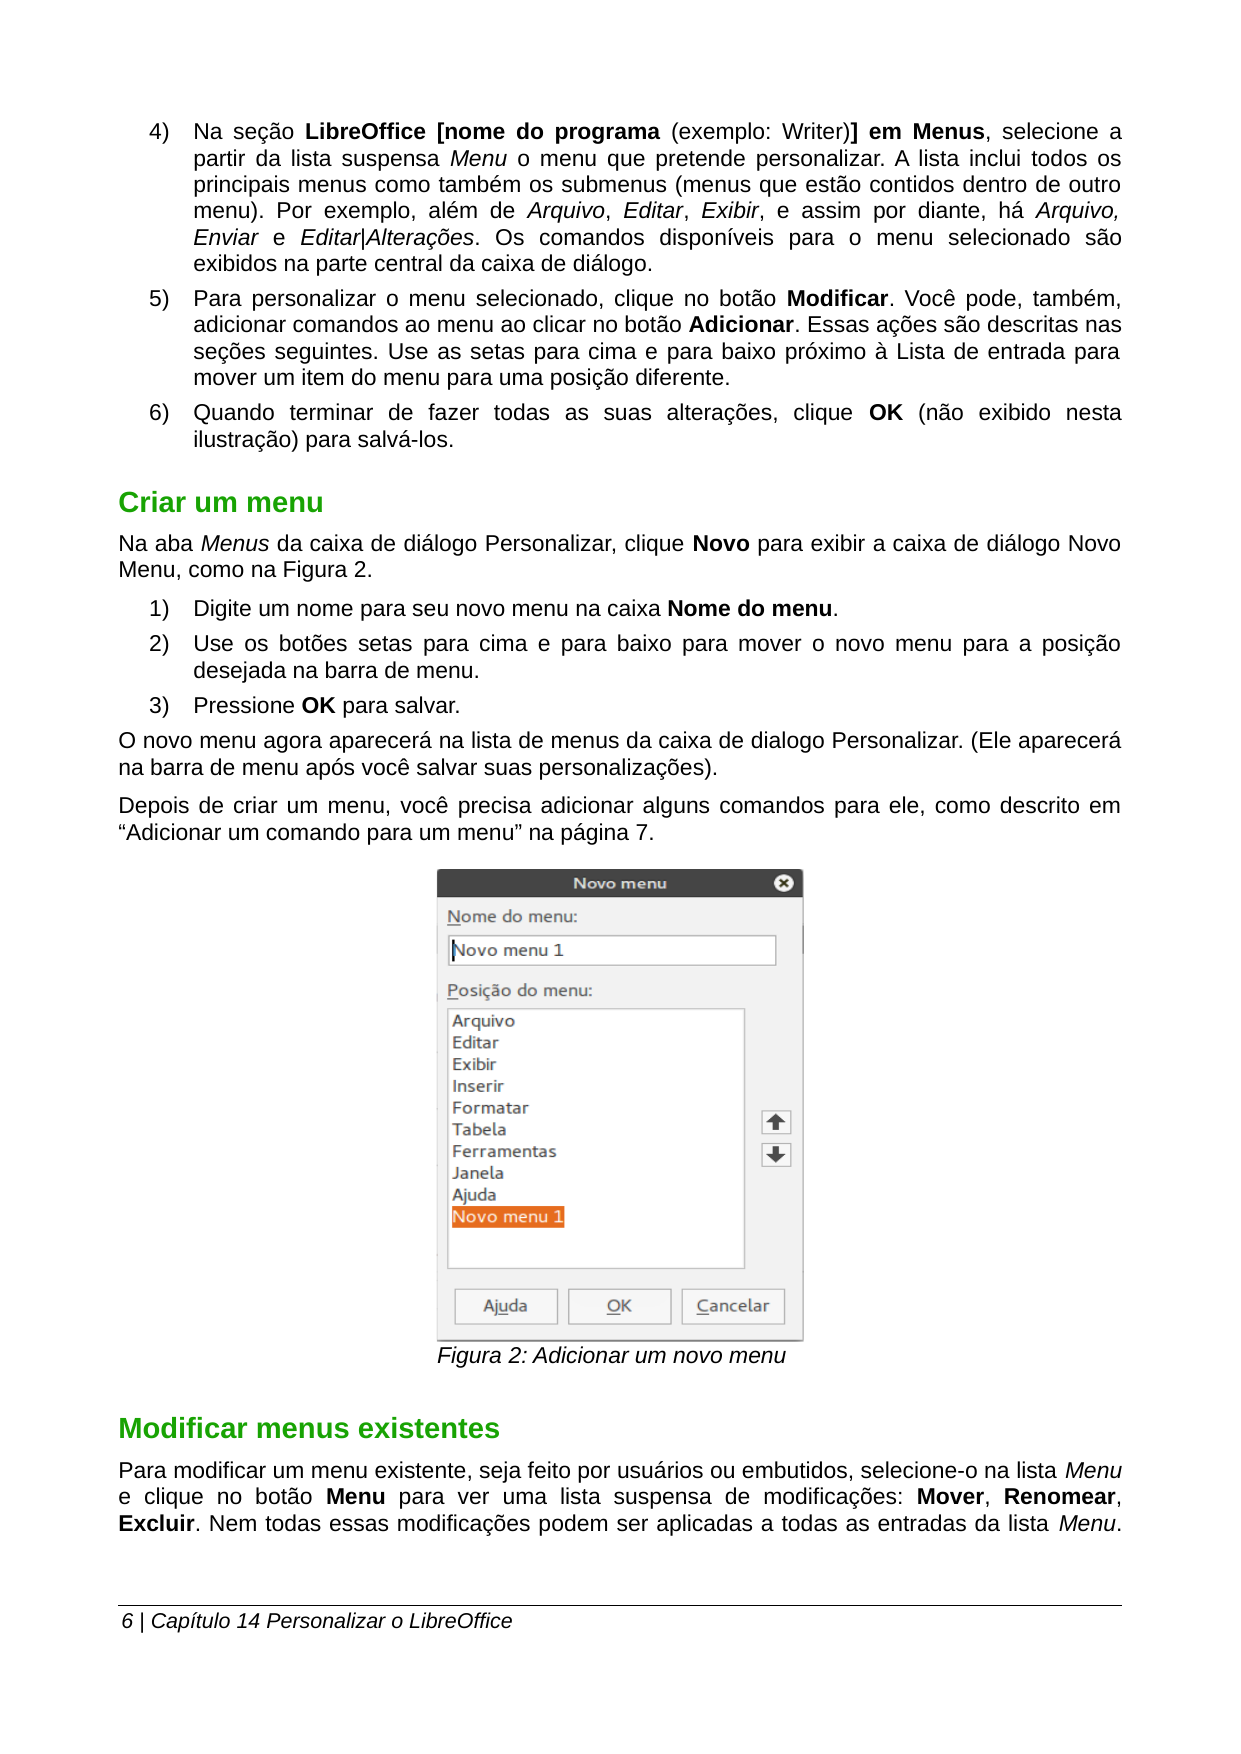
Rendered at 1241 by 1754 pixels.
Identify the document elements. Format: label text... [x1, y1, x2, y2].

picture [436, 869, 804, 1342]
subtitle Criar um menu [118, 484, 1122, 518]
subtitle Modificar menus existentes [118, 1412, 1122, 1445]
list Digite um nome para seu novo menu na caixa Nome do menu. [169, 595, 1122, 621]
list Pressione OK para salvar. [169, 692, 1122, 718]
list Para personalizar o menu selecionado, clique no botão Modificar. Você pode, também, adicionar comandos ao menu ao clicar no botão Adicionar. Essas ações são descritas nas seções seguintes. Use as setas para cima e para baixo próximo à Lista de entrada para mover um item do menu para uma posição diferente. [169, 285, 1122, 391]
text O novo menu agora aparecerá na lista de menus da caixa de dialogo Personalizar. (Ele aparecerá na barra de menu após você salvar suas personalizações). [118, 727, 1122, 780]
text Para modificar um menu existente, seja feito por usuários ou embutidos, selecione-o na lista Menu e clique no botão Menu para ver uma lista suspensa de modificações: Mover, Renomear, Excluir. Nem todas essas modificações podem ser aplicadas a todas as entradas da lista Menu. [118, 1457, 1122, 1536]
list Quando terminar de fazer todas as suas alterações, clique OK (não exibido nesta ilustração) para salvá-los. [169, 399, 1122, 452]
list Na seção LibreOffice [nome do programa (exemplo: Writer)] em Menus, selecione a partir da lista suspensa Menu o menu que pretende personalizar. A lista inclui todos os principais menus como também os submenus (menus que estão contidos dentro de outro menu). Por exemplo, além de Arquivo, Editar, Exibir, e assim por diante, há Arquivo, Enviar e Editar|Alterações. Os comandos disponíveis para o menu selecionado são exibidos na parte central da caixa de diálogo. [169, 118, 1122, 276]
list Na aba Menus da caixa de diálogo Personalizar, clique Novo para exibir a caixa de diálogo Novo Menu, como na Figura 2. [118, 530, 1122, 583]
list Use os botões setas para cima e para baixo para mover o novo menu para a posição desejada na barra de menu. [169, 630, 1122, 683]
text Depois de criar um menu, você precisa adicionar alguns comandos para ele, como descrito em “Adicionar um comando para um menu” na página 7. [118, 792, 1122, 845]
